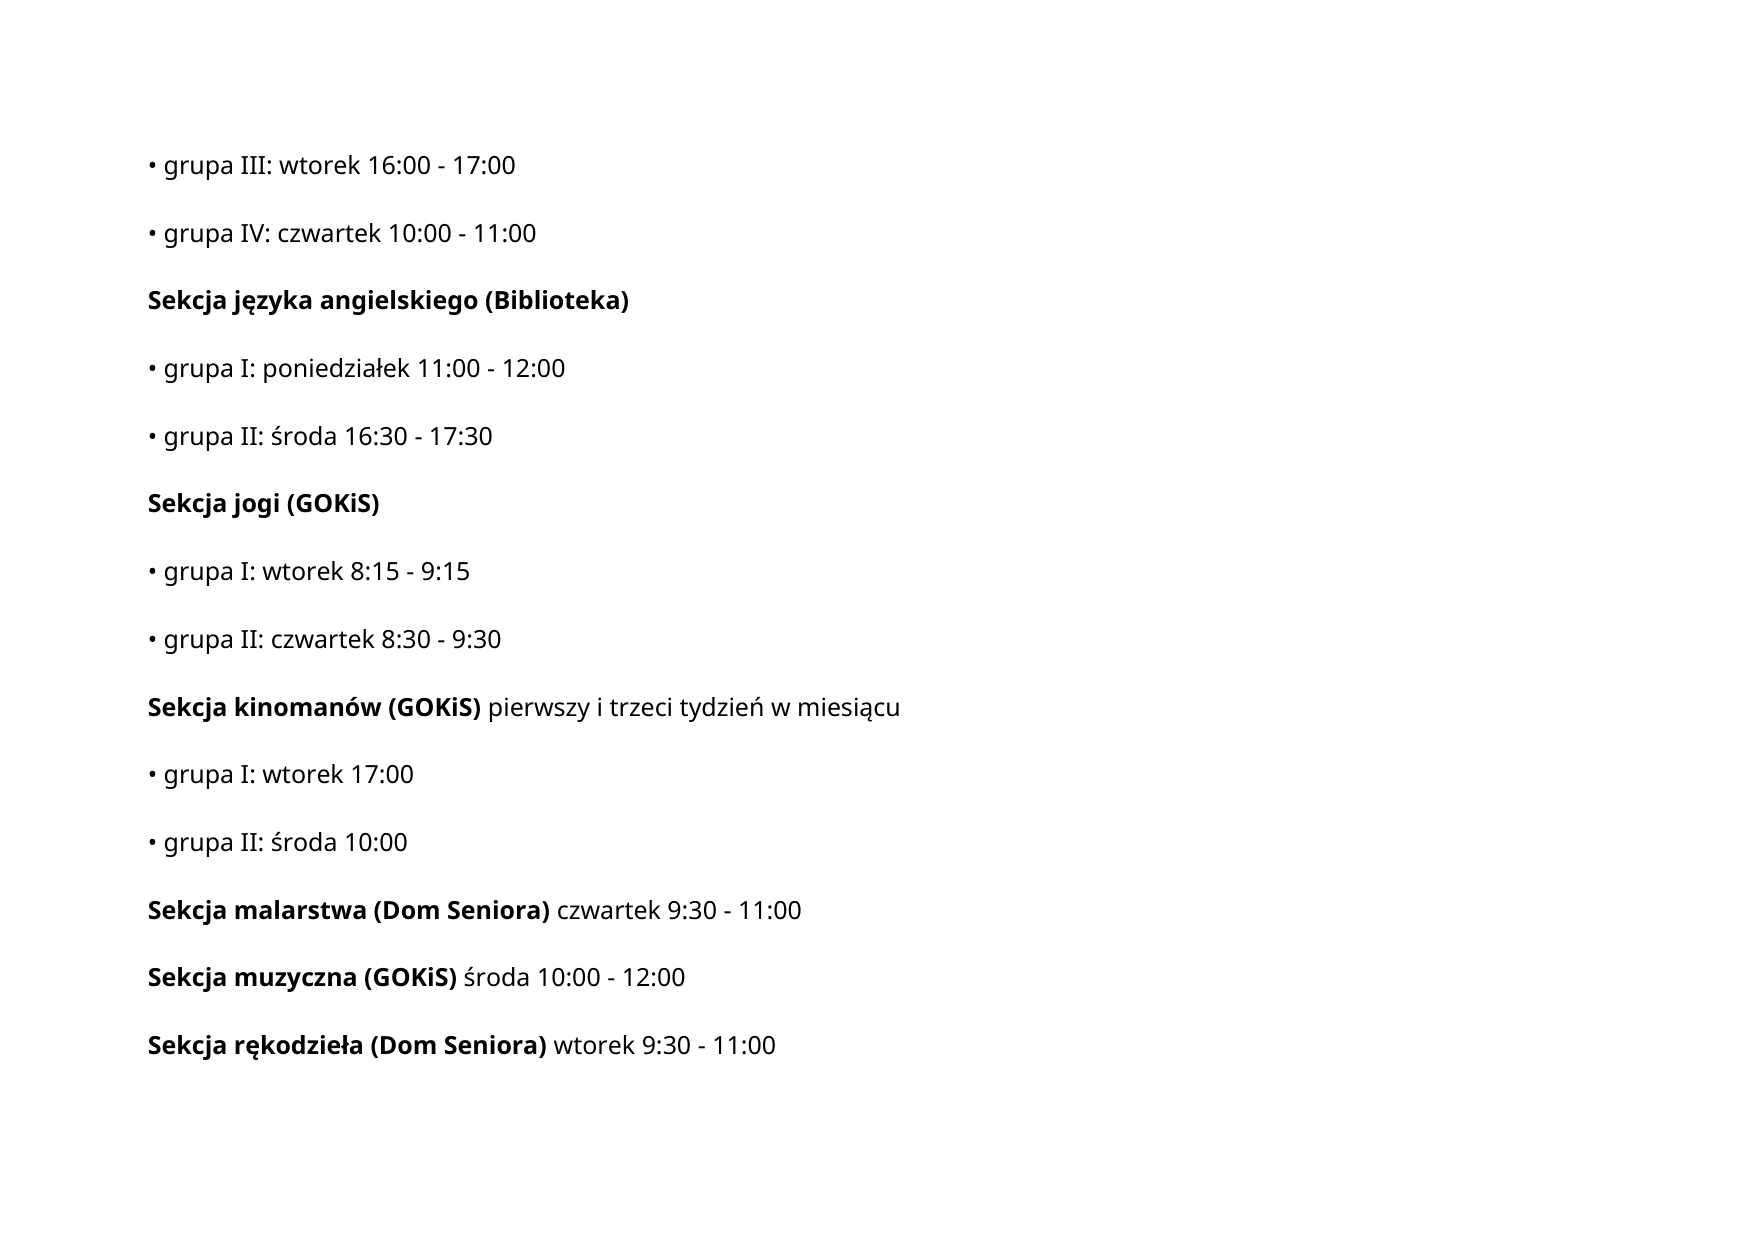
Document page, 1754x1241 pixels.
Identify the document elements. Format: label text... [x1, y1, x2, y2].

text Sekcja języka angielskiego (Biblioteka) [148, 283, 1606, 317]
text Sekcja rękodzieła (Dom Seniora) wtorek 9:30 - 11:00 [148, 1028, 1606, 1062]
text Sekcja muzyczna (GOKiS) środa 10:00 - 12:00 [148, 960, 1606, 994]
text • grupa I: wtorek 8:15 - 9:15 [148, 554, 1606, 588]
text Sekcja malarstwa (Dom Seniora) czwartek 9:30 - 11:00 [148, 892, 1606, 926]
text • grupa II: środa 16:30 - 17:30 [148, 418, 1606, 452]
text • grupa III: wtorek 16:00 - 17:00 [148, 148, 1606, 182]
text Sekcja kinomanów (GOKiS) pierwszy i trzeci tydzień w miesiącu [148, 689, 1606, 723]
text • grupa I: wtorek 17:00 [148, 757, 1606, 791]
text • grupa IV: czwartek 10:00 - 11:00 [148, 215, 1606, 249]
text Sekcja jogi (GOKiS) [148, 486, 1606, 520]
text • grupa II: czwartek 8:30 - 9:30 [148, 622, 1606, 656]
text • grupa I: poniedziałek 11:00 - 12:00 [148, 351, 1606, 385]
text • grupa II: środa 10:00 [148, 825, 1606, 859]
